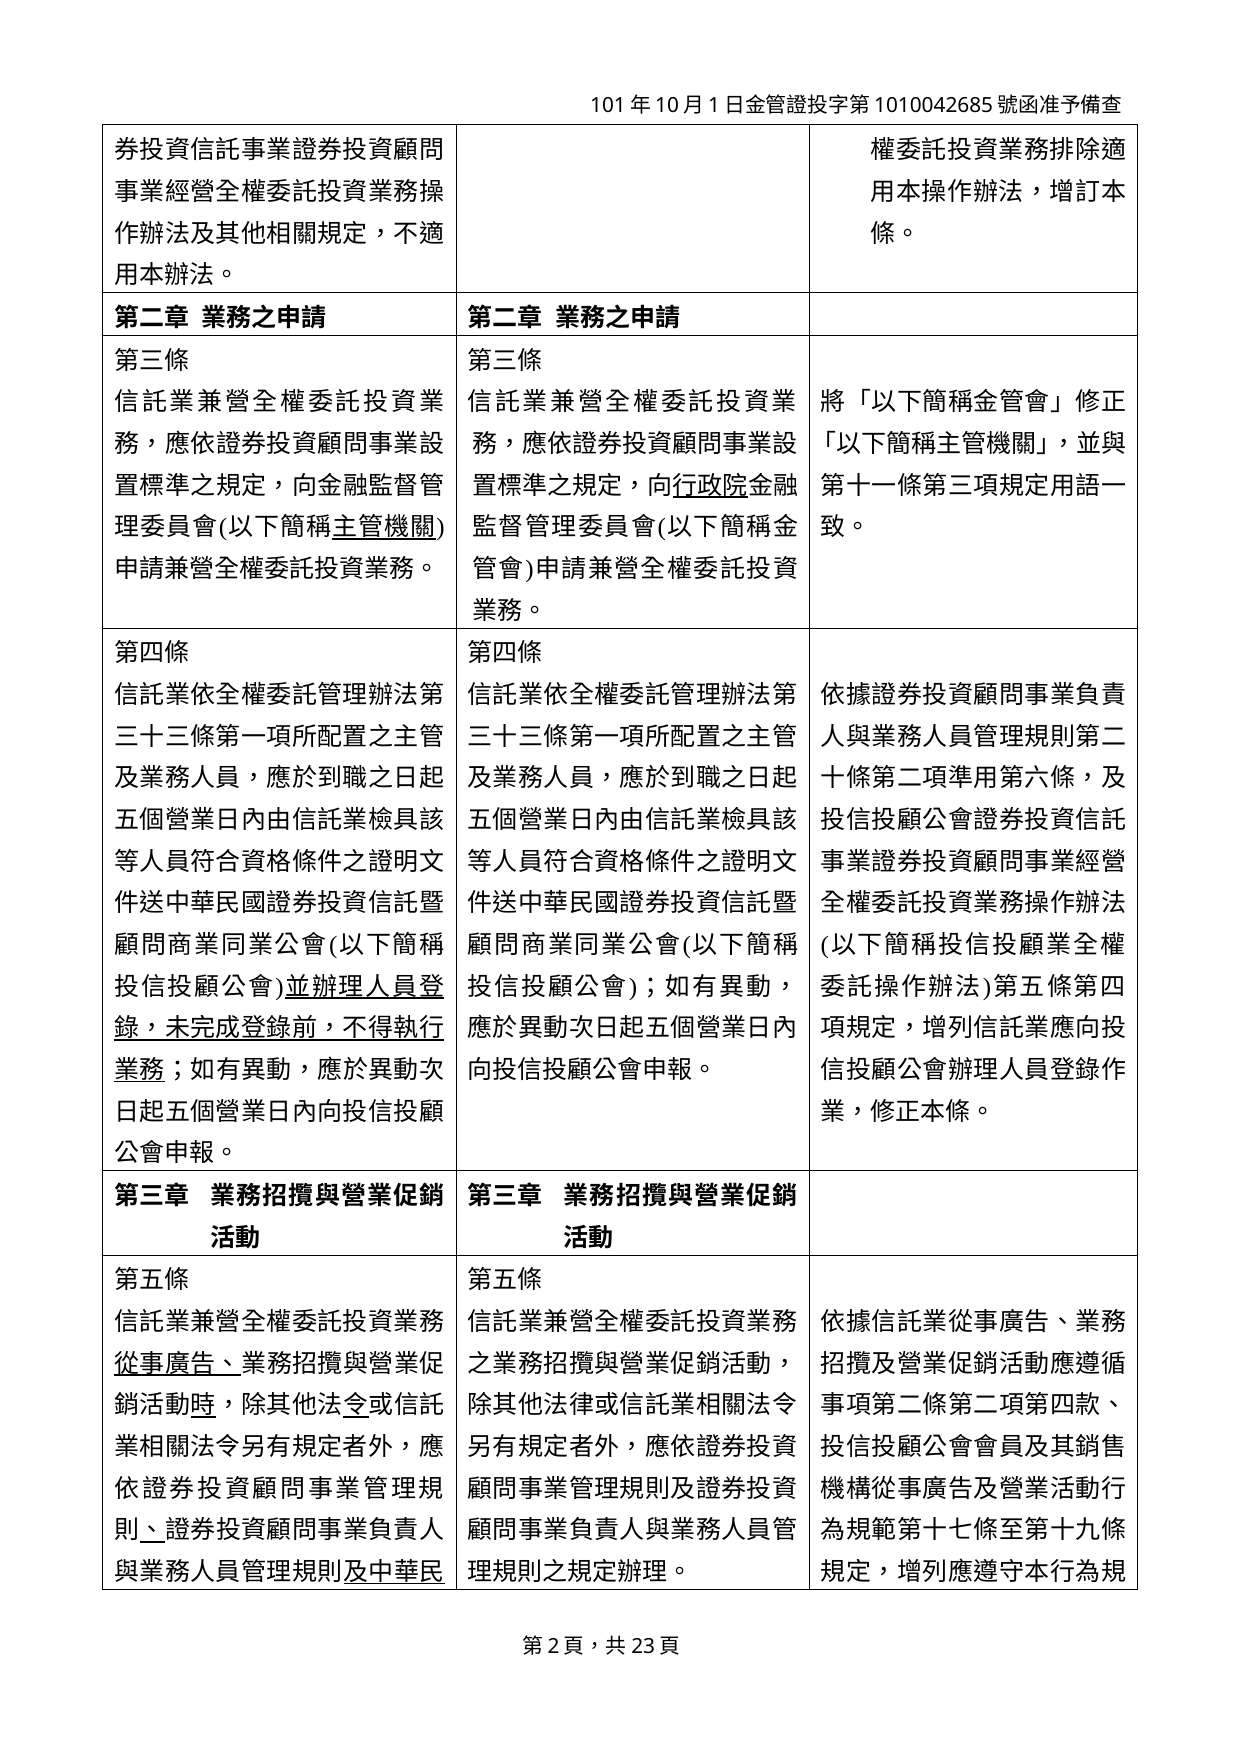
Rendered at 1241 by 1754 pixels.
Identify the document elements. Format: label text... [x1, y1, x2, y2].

table_cell 券投資信託事業證券投資顧問事業經營全權委託投資業務操作辦法及其他相關規定，不適用本辦法。 [103, 125, 456, 292]
table_cell 第五條 信託業兼營全權委託投資業務從事廣告、業務招攬與營業促銷活動時，除其他法令或信託業相關法令另有規定者外，應依證券投資顧問事業管理規則、證券投資顧問事業負責人與業務人員管理規則及中華民 [103, 1256, 456, 1589]
table_cell 依據信託業從事廣告、業務招攬及營業促銷活動應遵循事項第二條第二項第四款、投信投顧公會會員及其銷售機構從事廣告及營業活動行為規範第十七條至第十九條規定，增列應遵守本行為規 [810, 1256, 1137, 1589]
table_cell 權委託投資業務排除適用本操作辦法，增訂本條。 [810, 125, 1137, 292]
table_cell 將「以下簡稱金管會」修正「以下簡稱主管機關」，並與第十一條第三項規定用語一致。 [810, 336, 1137, 627]
table_cell [810, 293, 1137, 335]
table_cell 第三章 業務招攬與營業促銷活動 [103, 1171, 456, 1254]
table_cell 依據證券投資顧問事業負責人與業務人員管理規則第二十條第二項準用第六條，及投信投顧公會證券投資信託事業證券投資顧問事業經營全權委託投資業務操作辦法(以下簡稱投信投顧業全權委託操作辦法)第五條第四項規定，增列信託業應向投信投顧公會辦理人員登錄作業，修正本條。 [810, 629, 1137, 1170]
table_cell 第四條 信託業依全權委託管理辦法第三十三條第一項所配置之主管及業務人員，應於到職之日起五個營業日內由信託業檢具該等人員符合資格條件之證明文件送中華民國證券投資信託暨顧問商業同業公會(以下簡稱投信投顧公會)並辦理人員登錄，未完成登錄前，不得執行業務；如有異動，應於異動次日起五個營業日內向投信投顧公會申報。 [103, 629, 456, 1170]
table_cell 第三條 信託業兼營全權委託投資業務，應依證券投資顧問事業設置標準之規定，向行政院金融監督管理委員會(以下簡稱金管會)申請兼營全權委託投資業務。 [457, 336, 809, 627]
table_cell 第四條 信託業依全權委託管理辦法第三十三條第一項所配置之主管及業務人員，應於到職之日起五個營業日內由信託業檢具該等人員符合資格條件之證明文件送中華民國證券投資信託暨顧問商業同業公會(以下簡稱投信投顧公會)；如有異動，應於異動次日起五個營業日內向投信投顧公會申報。 [457, 629, 809, 1170]
table_cell 第三條 信託業兼營全權委託投資業務，應依證券投資顧問事業設置標準之規定，向金融監督管理委員會(以下簡稱主管機關)申請兼營全權委託投資業務。 [103, 336, 456, 627]
table_cell [457, 125, 809, 292]
table_cell 第二章 業務之申請 [457, 293, 809, 335]
table_cell 第二章 業務之申請 [103, 293, 456, 335]
table_cell 第三章 業務招攬與營業促銷活動 [457, 1171, 809, 1254]
table_cell [810, 1171, 1137, 1254]
table_cell 第五條 信託業兼營全權委託投資業務之業務招攬與營業促銷活動，除其他法律或信託業相關法令另有規定者外，應依證券投資顧問事業管理規則及證券投資顧問事業負責人與業務人員管理規則之規定辦理。 [457, 1256, 809, 1589]
